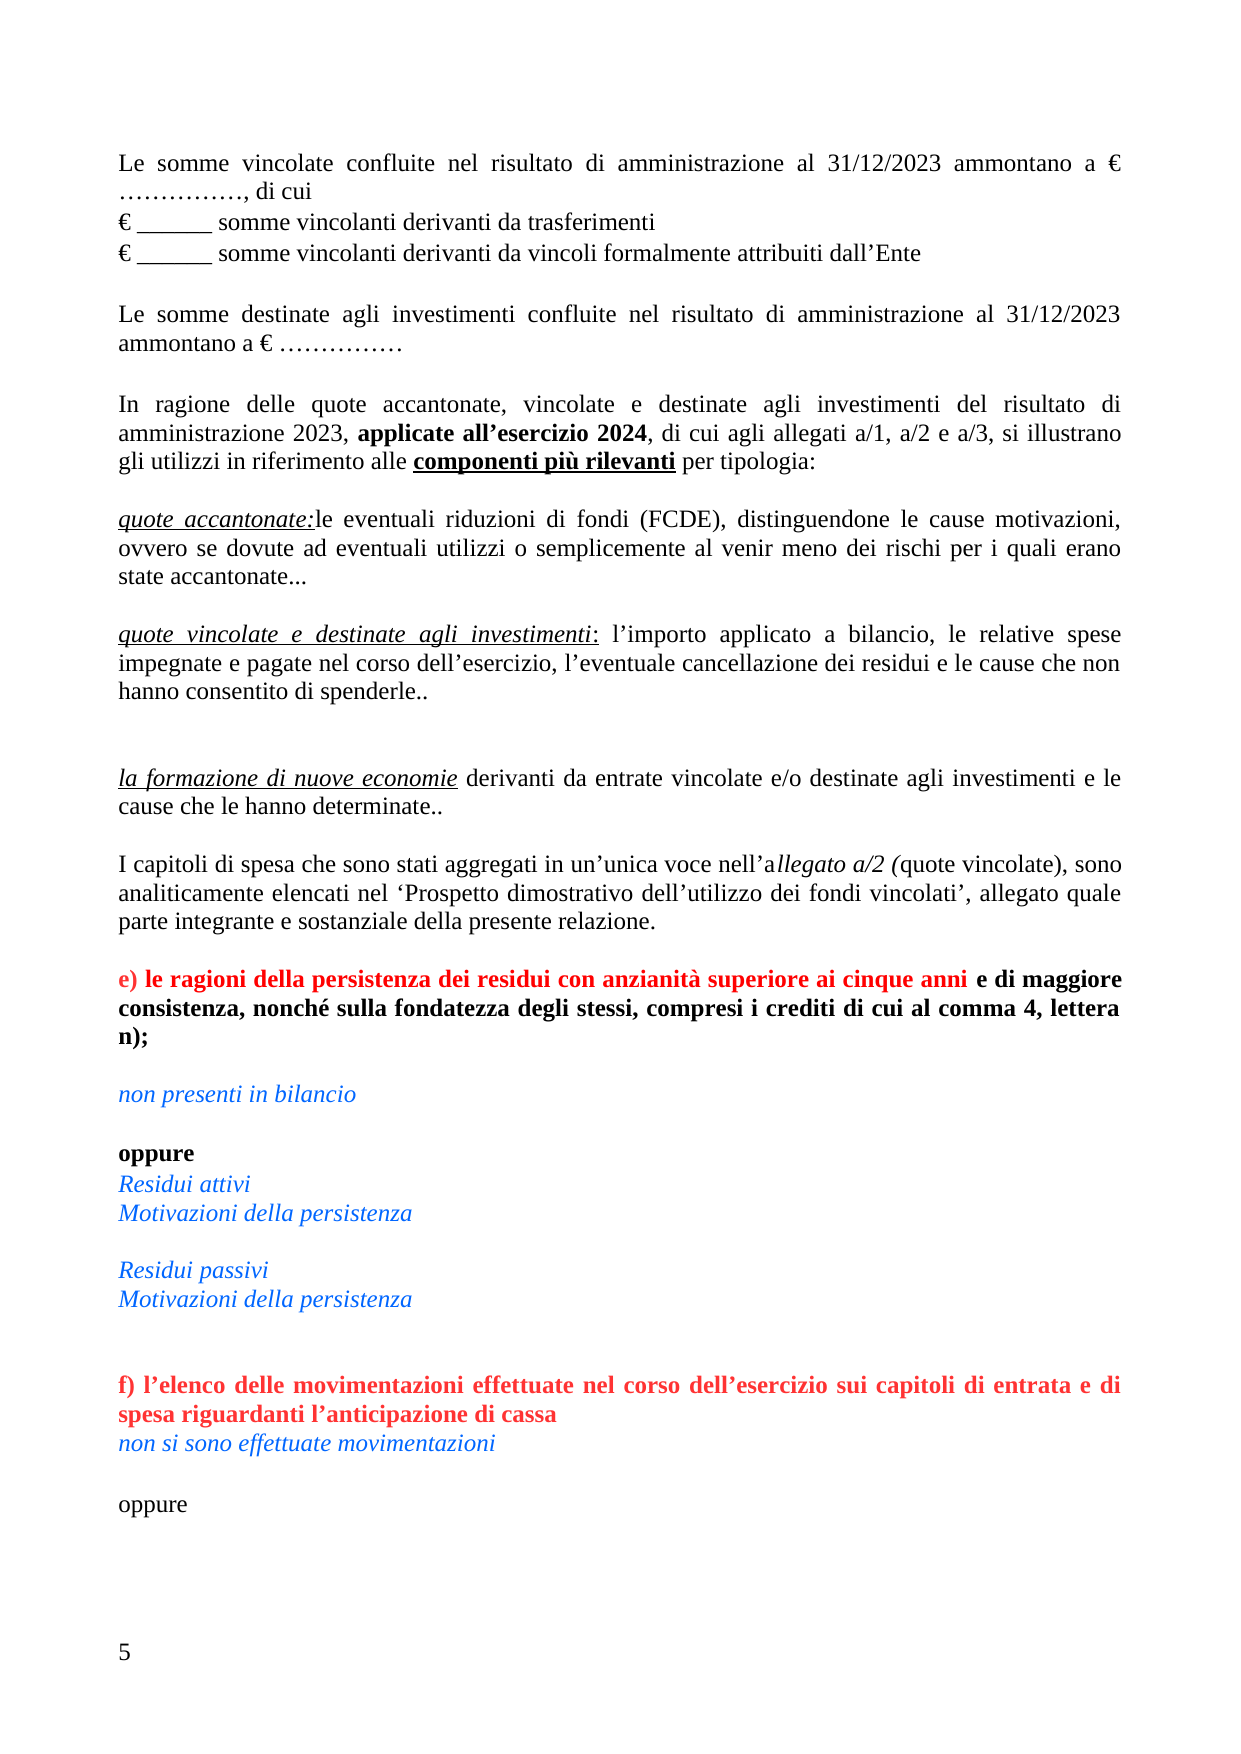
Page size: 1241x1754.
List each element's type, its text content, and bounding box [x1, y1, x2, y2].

text Le somme destinate agli investimenti confluite nel risultato di amministrazione al 31/12/2023 ammontano a € …………… [118, 299, 1122, 356]
text € ______ somme vincolanti derivanti da vincoli formalmente attribuiti dall’Ente [118, 238, 1122, 266]
text € ______ somme vincolanti derivanti da trasferimenti [118, 207, 1122, 236]
text Motivazioni della persistenza [118, 1284, 1122, 1313]
text oppure [118, 1489, 1122, 1518]
text non si sono effettuate movimentazioni [118, 1428, 1122, 1456]
text Le somme vincolate confluite nel risultato di amministrazione al 31/12/2023 ammontano a € ……………, di cui [118, 148, 1122, 205]
text quote accantonate:le eventuali riduzioni di fondi (FCDE), distinguendone le cause motivazioni, ovvero se dovute ad eventuali utilizzi o semplicemente al venir meno dei rischi per i quali erano state accantonate... [118, 504, 1122, 590]
text la formazione di nuove economie derivanti da entrate vincolate e/o destinate agli investimenti e le cause che le hanno determinate.. [118, 763, 1122, 820]
text oppure [118, 1138, 1122, 1167]
text f) l’elenco delle movimentazioni effettuate nel corso dell’esercizio sui capitoli di entrata e di spesa riguardanti l’anticipazione di cassa [118, 1370, 1122, 1428]
text In ragione delle quote accantonate, vincolate e destinate agli investimenti del risultato di amministrazione 2023, applicate all’esercizio 2024, di cui agli allegati a/1, a/2 e a/3, si illustrano gli utilizzi in riferimento alle componenti più rilevanti per tipologia: [118, 389, 1122, 475]
text e) le ragioni della persistenza dei residui con anzianità superiore ai cinque anni e di maggiore consistenza, nonché sulla fondatezza degli stessi, compresi i crediti di cui al comma 4, lettera n); [118, 964, 1122, 1050]
text Motivazioni della persistenza [118, 1198, 1122, 1226]
text Residui passivi [118, 1255, 1122, 1284]
text non presenti in bilancio [118, 1079, 1122, 1108]
text Residui attivi [118, 1169, 1122, 1198]
text quote vincolate e destinate agli investimenti: l’importo applicato a bilancio, le relative spese impegnate e pagate nel corso dell’esercizio, l’eventuale cancellazione dei residui e le cause che non hanno consentito di spenderle.. [118, 619, 1122, 705]
text I capitoli di spesa che sono stati aggregati in un’unica voce nell’allegato a/2 (quote vincolate), sono analiticamente elencati nel ‘Prospetto dimostrativo dell’utilizzo dei fondi vincolati’, allegato quale parte integrante e sostanziale della presente relazione. [118, 849, 1122, 935]
